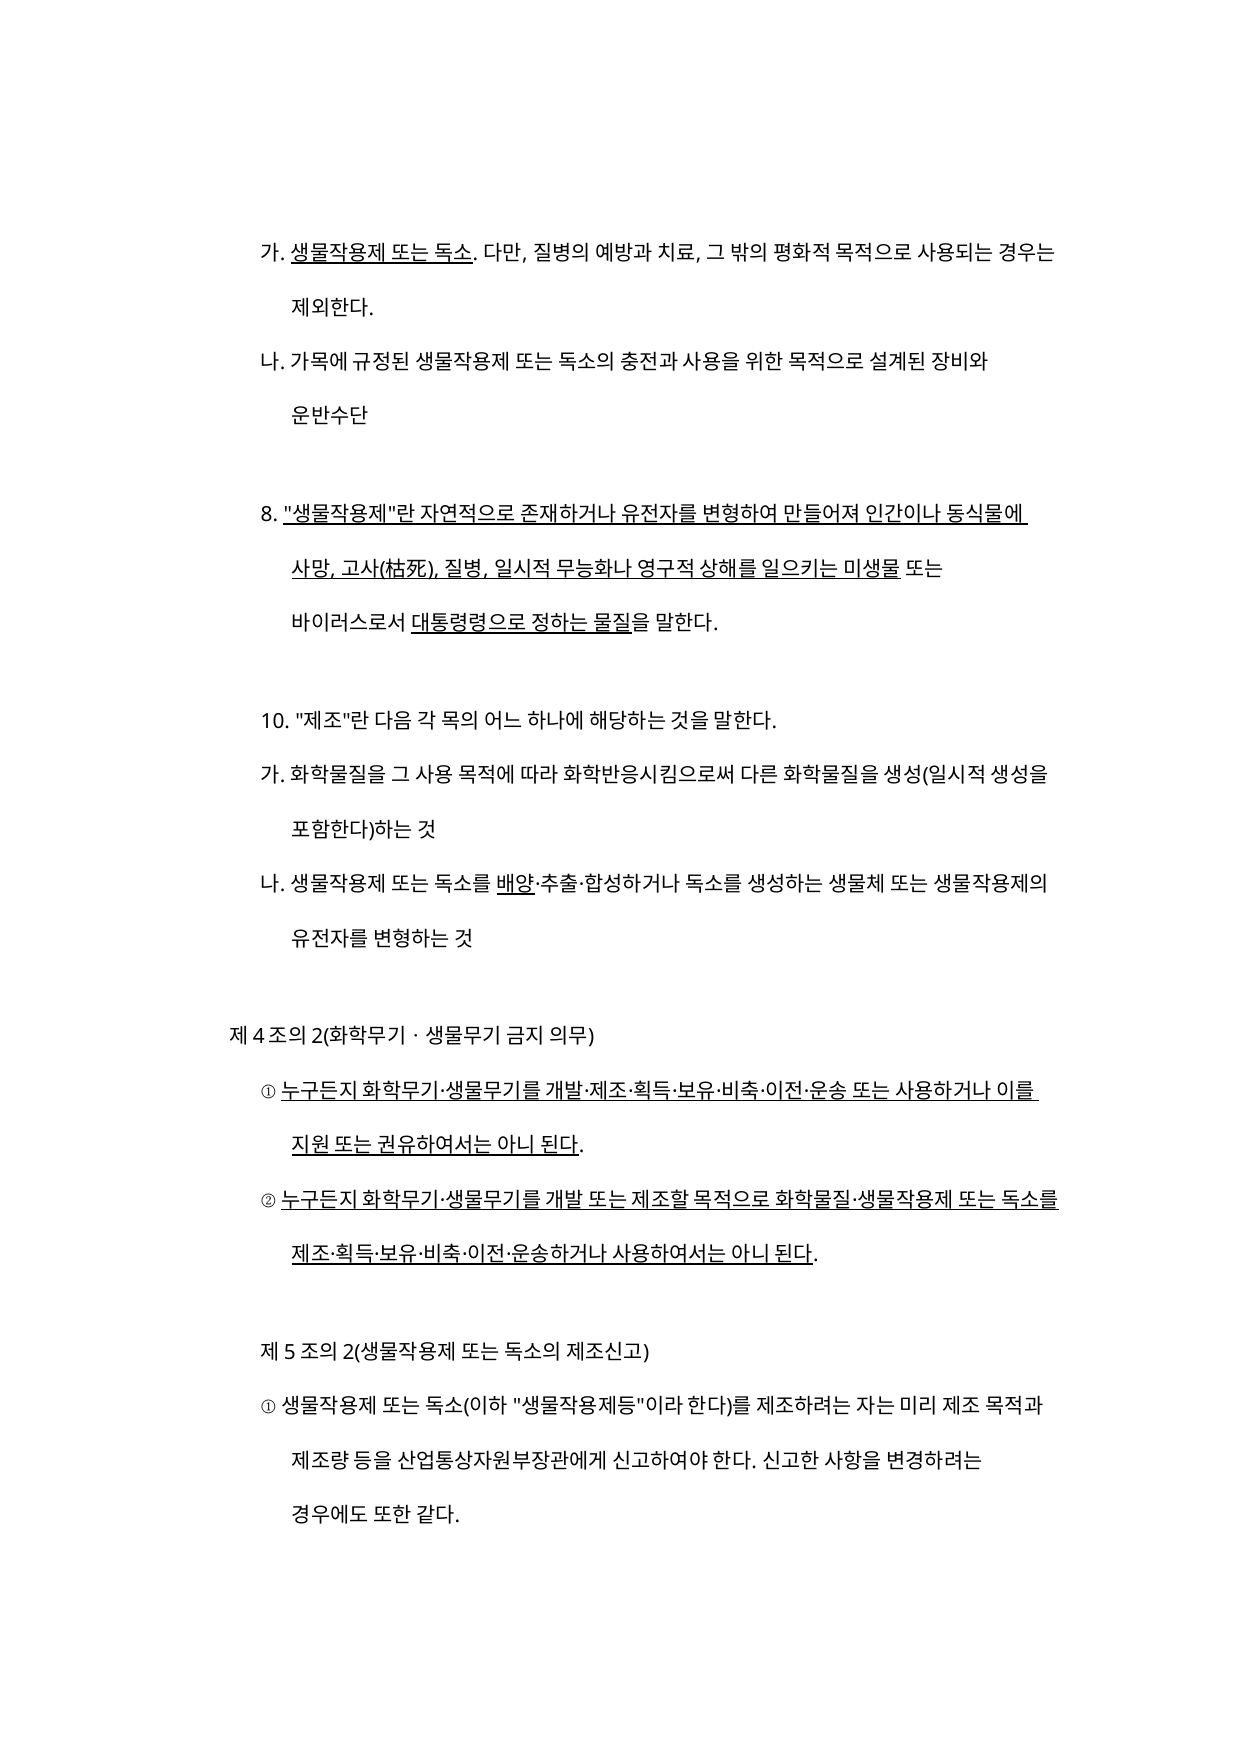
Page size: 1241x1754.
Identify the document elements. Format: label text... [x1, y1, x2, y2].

text ① 누구든지 화학무기·생물무기를 개발·제조·획득·보유·비축·이전·운송 또는 사용하거나 이를 지원 또는 권유하여서는 아니 된다. [260, 1074, 1063, 1159]
text ① 생물작용제 또는 독소(이하 "생물작용제등"이라 한다)를 제조하려는 자는 미리 제조 목적과 제조량 등을 산업통상자원부장관에게 신고하여야 한다. 신고한 사항을 변경하려는 경우에도 또한 같다. [260, 1389, 1063, 1529]
text 가. 생물작용제 또는 독소. 다만, 질병의 예방과 치료, 그 밖의 평화적 목적으로 사용되는 경우는 제외한다. [260, 236, 1063, 321]
text 나. 생물작용제 또는 독소를 배양·추출·합성하거나 독소를 생성하는 생물체 또는 생물작용제의 유전자를 변형하는 것 [260, 867, 1063, 952]
text 가. 화학물질을 그 사용 목적에 따라 화학반응시킴으로써 다른 화학물질을 생성(일시적 생성을 포함한다)하는 것 [260, 758, 1063, 843]
text 제5조의2(생물작용제 또는 독소의 제조신고) [260, 1335, 1063, 1365]
text 8. "생물작용제"란 자연적으로 존재하거나 유전자를 변형하여 만들어져 인간이나 동식물에 사망, 고사(枯死), 질병, 일시적 무능화나 영구적 상해를 일으키는 미생물 또는 바이러스로서 대통령령으로 정하는 물질을 말한다. [260, 497, 1063, 637]
text ② 누구든지 화학무기·생물무기를 개발 또는 제조할 목적으로 화학물질·생물작용제 또는 독소를 제조·획득·보유·비축·이전·운송하거나 사용하여서는 아니 된다. [260, 1183, 1063, 1268]
text 10. "제조"란 다음 각 목의 어느 하나에 해당하는 것을 말한다. [260, 704, 1063, 734]
text 나. 가목에 규정된 생물작용제 또는 독소의 충전과 사용을 위한 목적으로 설계된 장비와 운반수단 [260, 345, 1063, 430]
text 제4조의2(화학무기ㆍ생물무기 금지 의무) [229, 1019, 1063, 1050]
